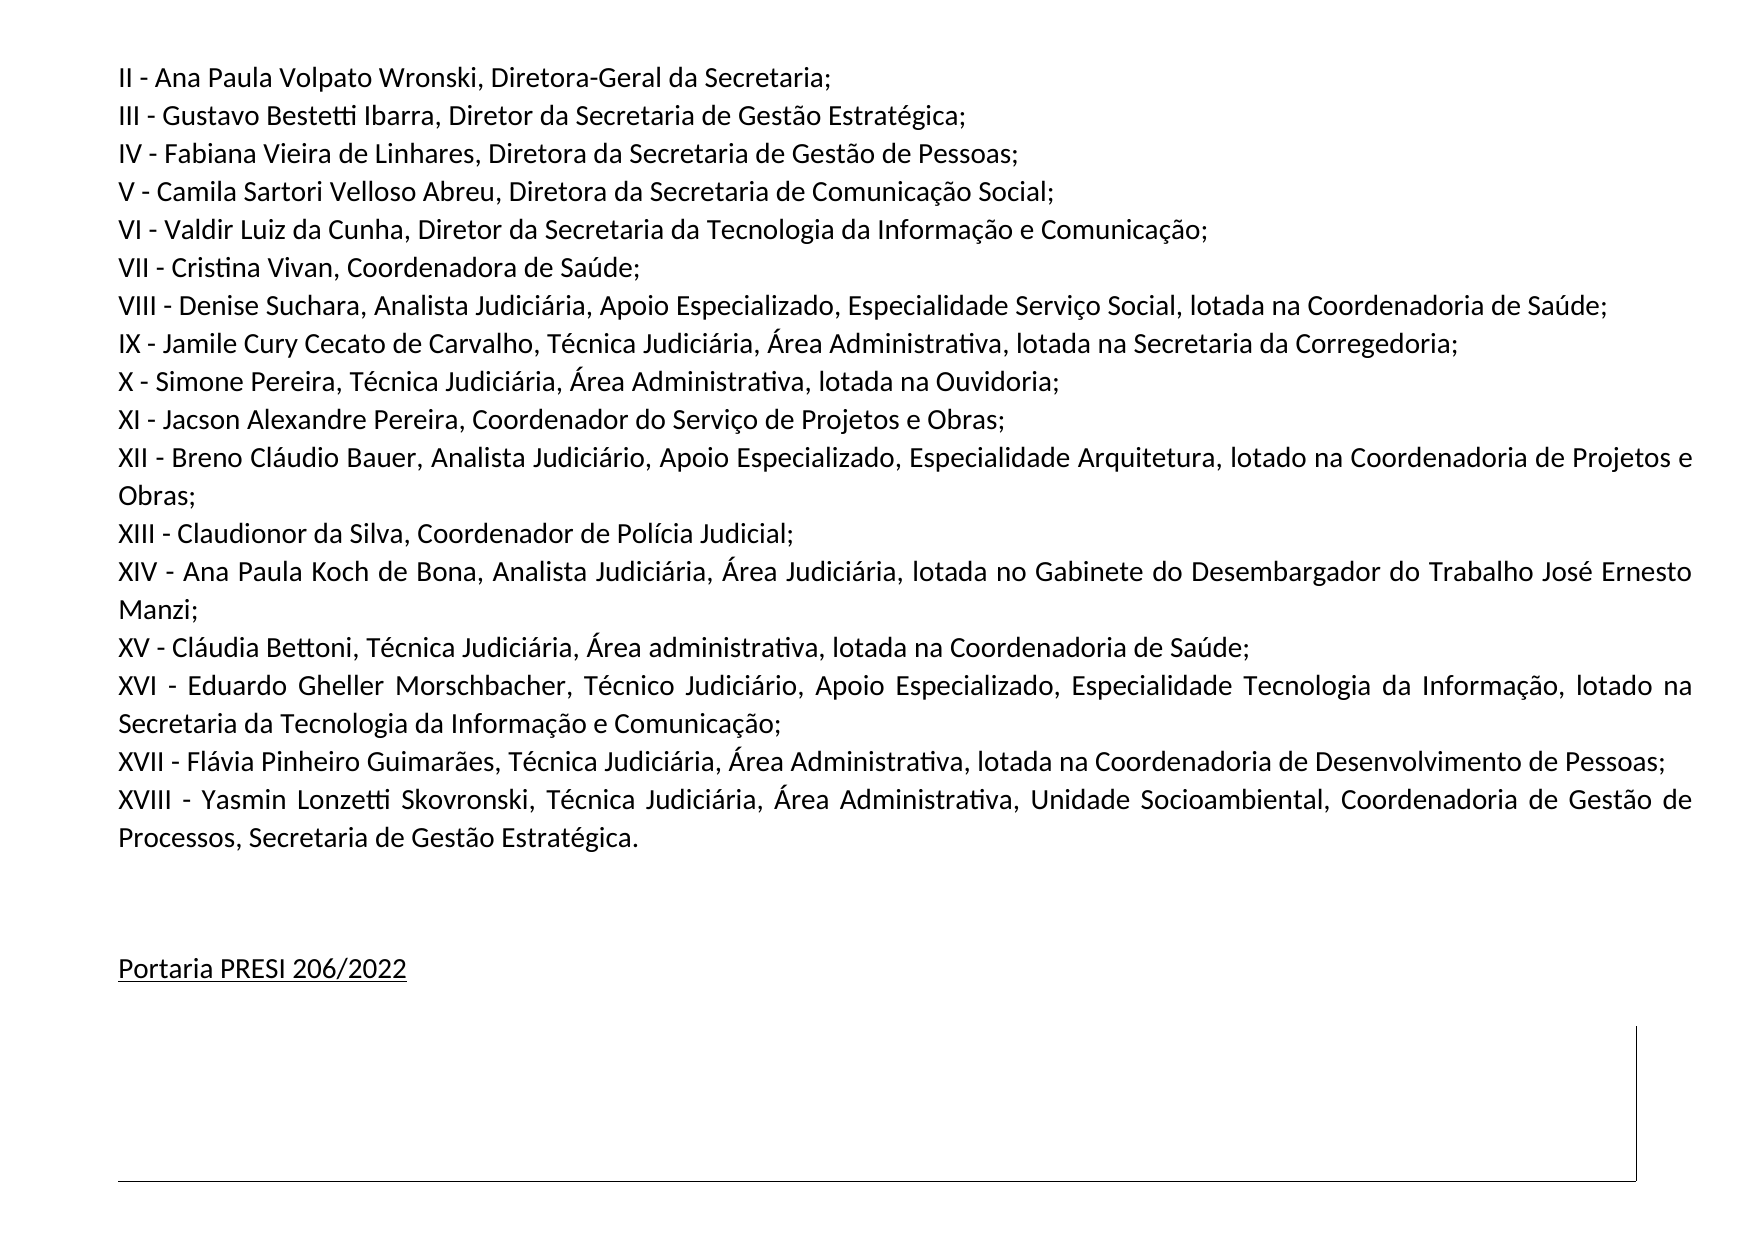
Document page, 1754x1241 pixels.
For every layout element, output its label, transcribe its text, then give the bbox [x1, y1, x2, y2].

text VIII - Denise Suchara, Analista Judiciária, Apoio Especializado, Especialidade Serviço Social, lotada na Coordenadoria de Saúde; [118, 287, 1695, 323]
text V - Camila Sartori Velloso Abreu, Diretora da Secretaria de Comunicação Social; [118, 173, 1695, 209]
text XII - Breno Cláudio Bauer, Analista Judiciário, Apoio Especializado, Especialidade Arquitetura, lotado na Coordenadoria de Projetos e Obras; [118, 439, 1695, 513]
text XVIII - Yasmin Lonzetti Skovronski, Técnica Judiciária, Área Administrativa, Unidade Socioambiental, Coordenadoria de Gestão de Processos, Secretaria de Gestão Estratégica. [118, 781, 1695, 855]
text XVI - Eduardo Gheller Morschbacher, Técnico Judiciário, Apoio Especializado, Especialidade Tecnologia da Informação, lotado na Secretaria da Tecnologia da Informação e Comunicação; [118, 667, 1695, 741]
text Portaria PRESI 206/2022 [118, 950, 1695, 986]
text II - Ana Paula Volpato Wronski, Diretora-Geral da Secretaria; [118, 59, 1695, 94]
text VII - Cristina Vivan, Coordenadora de Saúde; [118, 249, 1695, 285]
text XV - Cláudia Bettoni, Técnica Judiciária, Área administrativa, lotada na Coordenadoria de Saúde; [118, 629, 1695, 665]
text IV - Fabiana Vieira de Linhares, Diretora da Secretaria de Gestão de Pessoas; [118, 135, 1695, 171]
text VI - Valdir Luiz da Cunha, Diretor da Secretaria da Tecnologia da Informação e Comunicação; [118, 211, 1695, 247]
text XIII - Claudionor da Silva, Coordenador de Polícia Judicial; [118, 515, 1695, 551]
text III - Gustavo Bestetti Ibarra, Diretor da Secretaria de Gestão Estratégica; [118, 97, 1695, 133]
text X - Simone Pereira, Técnica Judiciária, Área Administrativa, lotada na Ouvidoria; [118, 363, 1695, 399]
text XIV - Ana Paula Koch de Bona, Analista Judiciária, Área Judiciária, lotada no Gabinete do Desembargador do Trabalho José Ernesto Manzi; [118, 553, 1695, 627]
text IX - Jamile Cury Cecato de Carvalho, Técnica Judiciária, Área Administrativa, lotada na Secretaria da Corregedoria; [118, 325, 1695, 361]
text XI - Jacson Alexandre Pereira, Coordenador do Serviço de Projetos e Obras; [118, 401, 1695, 437]
text XVII - Flávia Pinheiro Guimarães, Técnica Judiciária, Área Administrativa, lotada na Coordenadoria de Desenvolvimento de Pessoas; [118, 743, 1695, 779]
